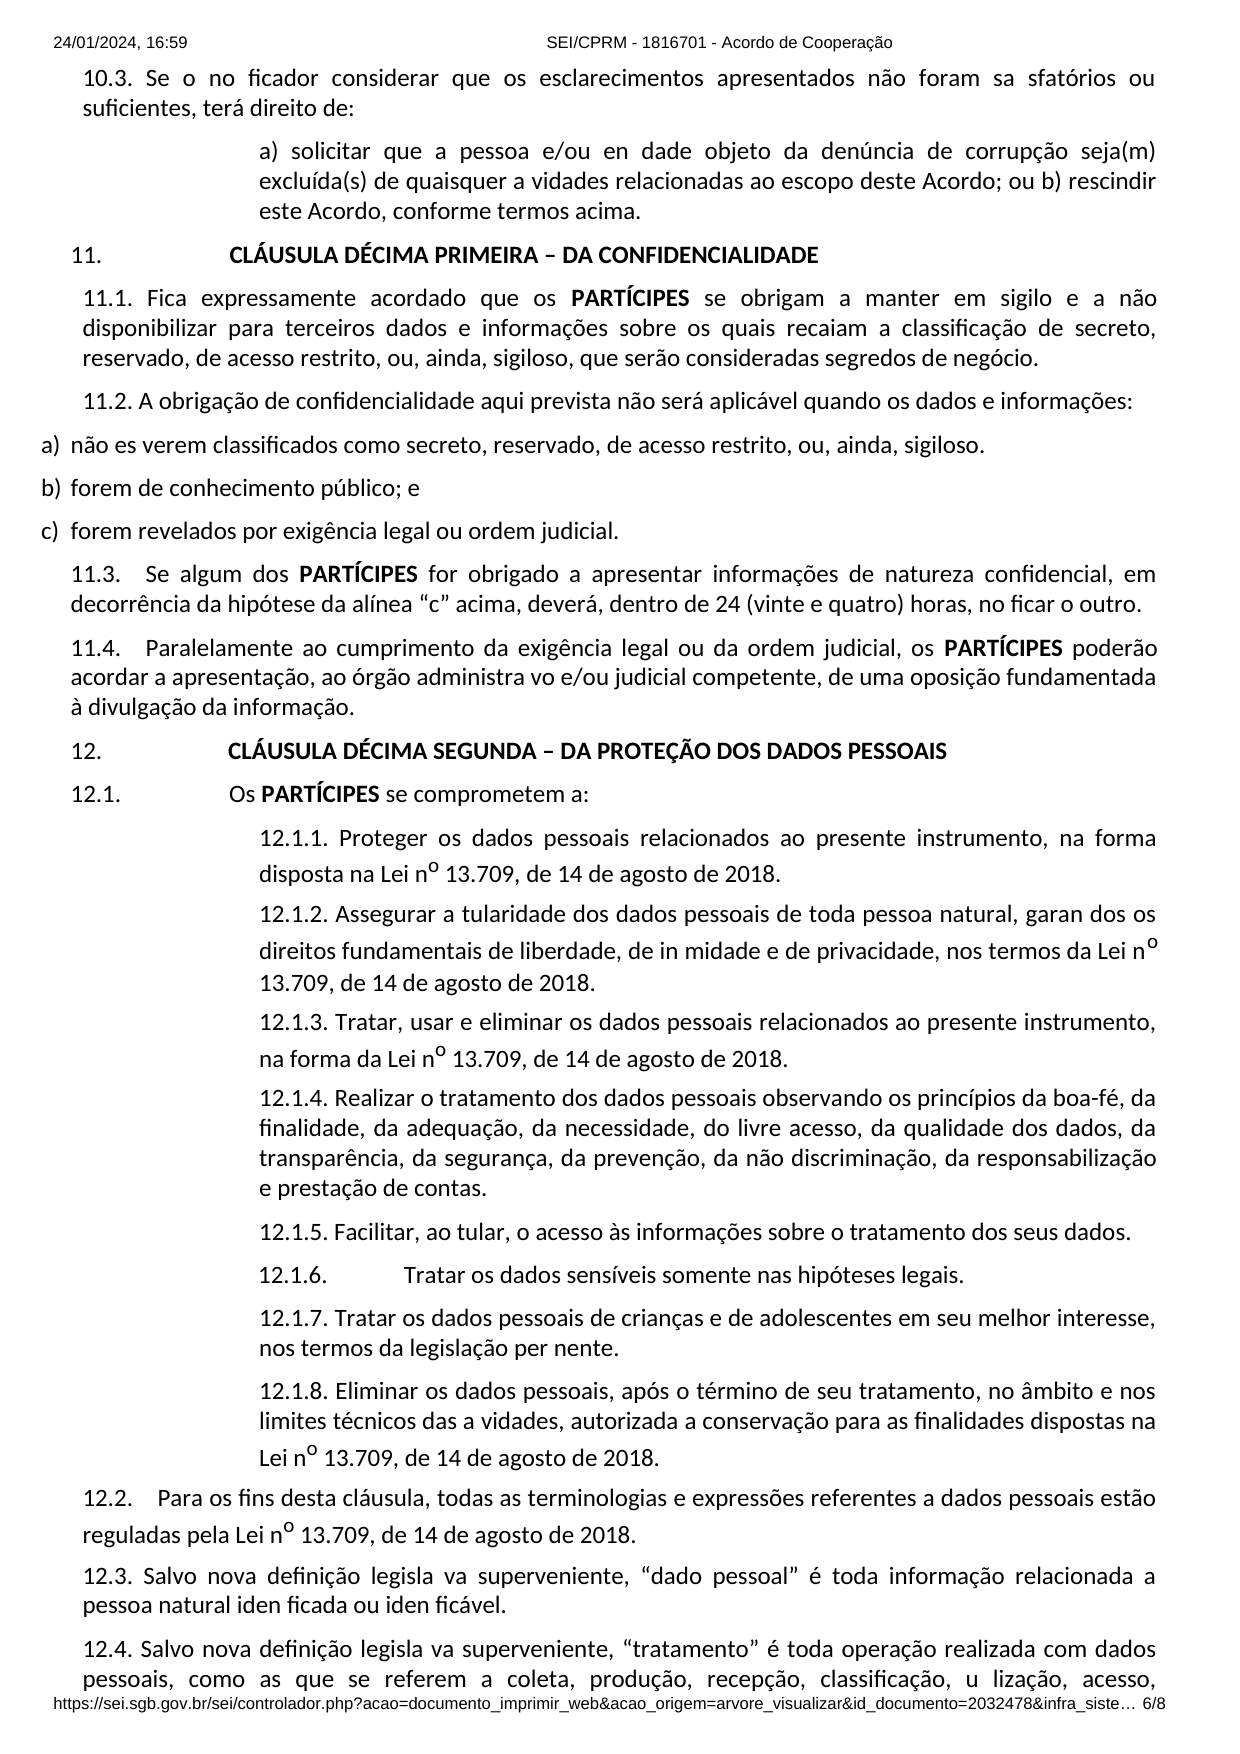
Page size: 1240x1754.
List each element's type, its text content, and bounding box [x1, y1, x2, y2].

text 12.1.1. Proteger os dados pessoais relacionados ao presente instrumento, na forma disposta na Lei no 13.709, de 14 de agosto de 2018. [259, 822, 1158, 891]
list Se algum dos PARTÍCIPES for obrigado a apresentar informações de natureza confidencial, em decorrência da hipótese da alínea “c” acima, deverá, dentro de 24 (vinte e quatro) horas, no ficar o outro. [70, 559, 1158, 619]
subtitle 11. CLÁUSULA DÉCIMA PRIMEIRA – DA CONFIDENCIALIDADE [70, 239, 1166, 269]
text a) solicitar que a pessoa e/ou en dade objeto da denúncia de corrupção seja(m) excluída(s) de quaisquer a vidades relacionadas ao escopo deste Acordo; ou b) rescindir este Acordo, conforme termos acima. [259, 136, 1158, 226]
list Paralelamente ao cumprimento da exigência legal ou da ordem judicial, os PARTÍCIPES poderão acordar a apresentação, ao órgão administra vo e/ou judicial competente, de uma oposição fundamentada à divulgação da informação. [70, 632, 1158, 722]
text 12.1.7. Tratar os dados pessoais de crianças e de adolescentes em seu melhor interesse, nos termos da legislação per nente. [259, 1303, 1158, 1362]
subtitle 12. CLÁUSULA DÉCIMA SEGUNDA – DA PROTEÇÃO DOS DADOS PESSOAIS [70, 735, 1166, 766]
text 12.1.3. Tratar, usar e eliminar os dados pessoais relacionados ao presente instrumento, na forma da Lei no 13.709, de 14 de agosto de 2018. [259, 1007, 1158, 1075]
text 12.3. Salvo nova definição legisla va superveniente, “dado pessoal” é toda informação relacionada a pessoa natural iden ficada ou iden ficável. [82, 1560, 1158, 1620]
text 12.2. Para os fins desta cláusula, todas as terminologias e expressões referentes a dados pessoais estão reguladas pela Lei no 13.709, de 14 de agosto de 2018. [82, 1482, 1158, 1551]
text 11.1. Fica expressamente acordado que os PARTÍCIPES se obrigam a manter em sigilo e a não disponibilizar para terceiros dados e informações sobre os quais recaiam a classificação de secreto, reservado, de acesso restrito, ou, ainda, sigiloso, que serão consideradas segredos de negócio. [82, 283, 1158, 373]
text 12.1.6. Tratar os dados sensíveis somente nas hipóteses legais. [70, 1259, 1166, 1289]
text 11.2. A obrigação de confidencialidade aqui prevista não será aplicável quando os dados e informações: [82, 386, 1158, 416]
list forem de conhecimento público; e [41, 472, 1158, 502]
text 12.1.5. Facilitar, ao tular, o acesso às informações sobre o tratamento dos seus dados. [259, 1216, 1158, 1246]
text 12.1. Os PARTÍCIPES se comprometem a: [70, 779, 1166, 809]
list forem revelados por exigência legal ou ordem judicial. [41, 516, 1158, 546]
list não es verem classificados como secreto, reservado, de acesso restrito, ou, ainda, sigiloso. [41, 429, 1158, 459]
text 12.1.8. Eliminar os dados pessoais, após o término de seu tratamento, no âmbito e nos limites técnicos das a vidades, autorizada a conservação para as finalidades dispostas na Lei no 13.709, de 14 de agosto de 2018. [259, 1376, 1158, 1474]
text 12.1.2. Assegurar a tularidade dos dados pessoais de toda pessoa natural, garan dos os direitos fundamentais de liberdade, de in midade e de privacidade, nos termos da Lei no 13.709, de 14 de agosto de 2018. [259, 898, 1158, 997]
text 12.4. Salvo nova definição legisla va superveniente, “tratamento” é toda operação realizada com dados pessoais, como as que se referem a coleta, produção, recepção, classificação, u lização, acesso, [82, 1633, 1158, 1693]
text 12.1.4. Realizar o tratamento dos dados pessoais observando os princípios da boa-fé, da finalidade, da adequação, da necessidade, do livre acesso, da qualidade dos dados, da transparência, da segurança, da prevenção, da não discriminação, da responsabilização e prestação de contas. [259, 1083, 1158, 1203]
text 10.3. Se o no ficador considerar que os esclarecimentos apresentados não foram sa sfatórios ou suficientes, terá direito de: [82, 62, 1158, 122]
